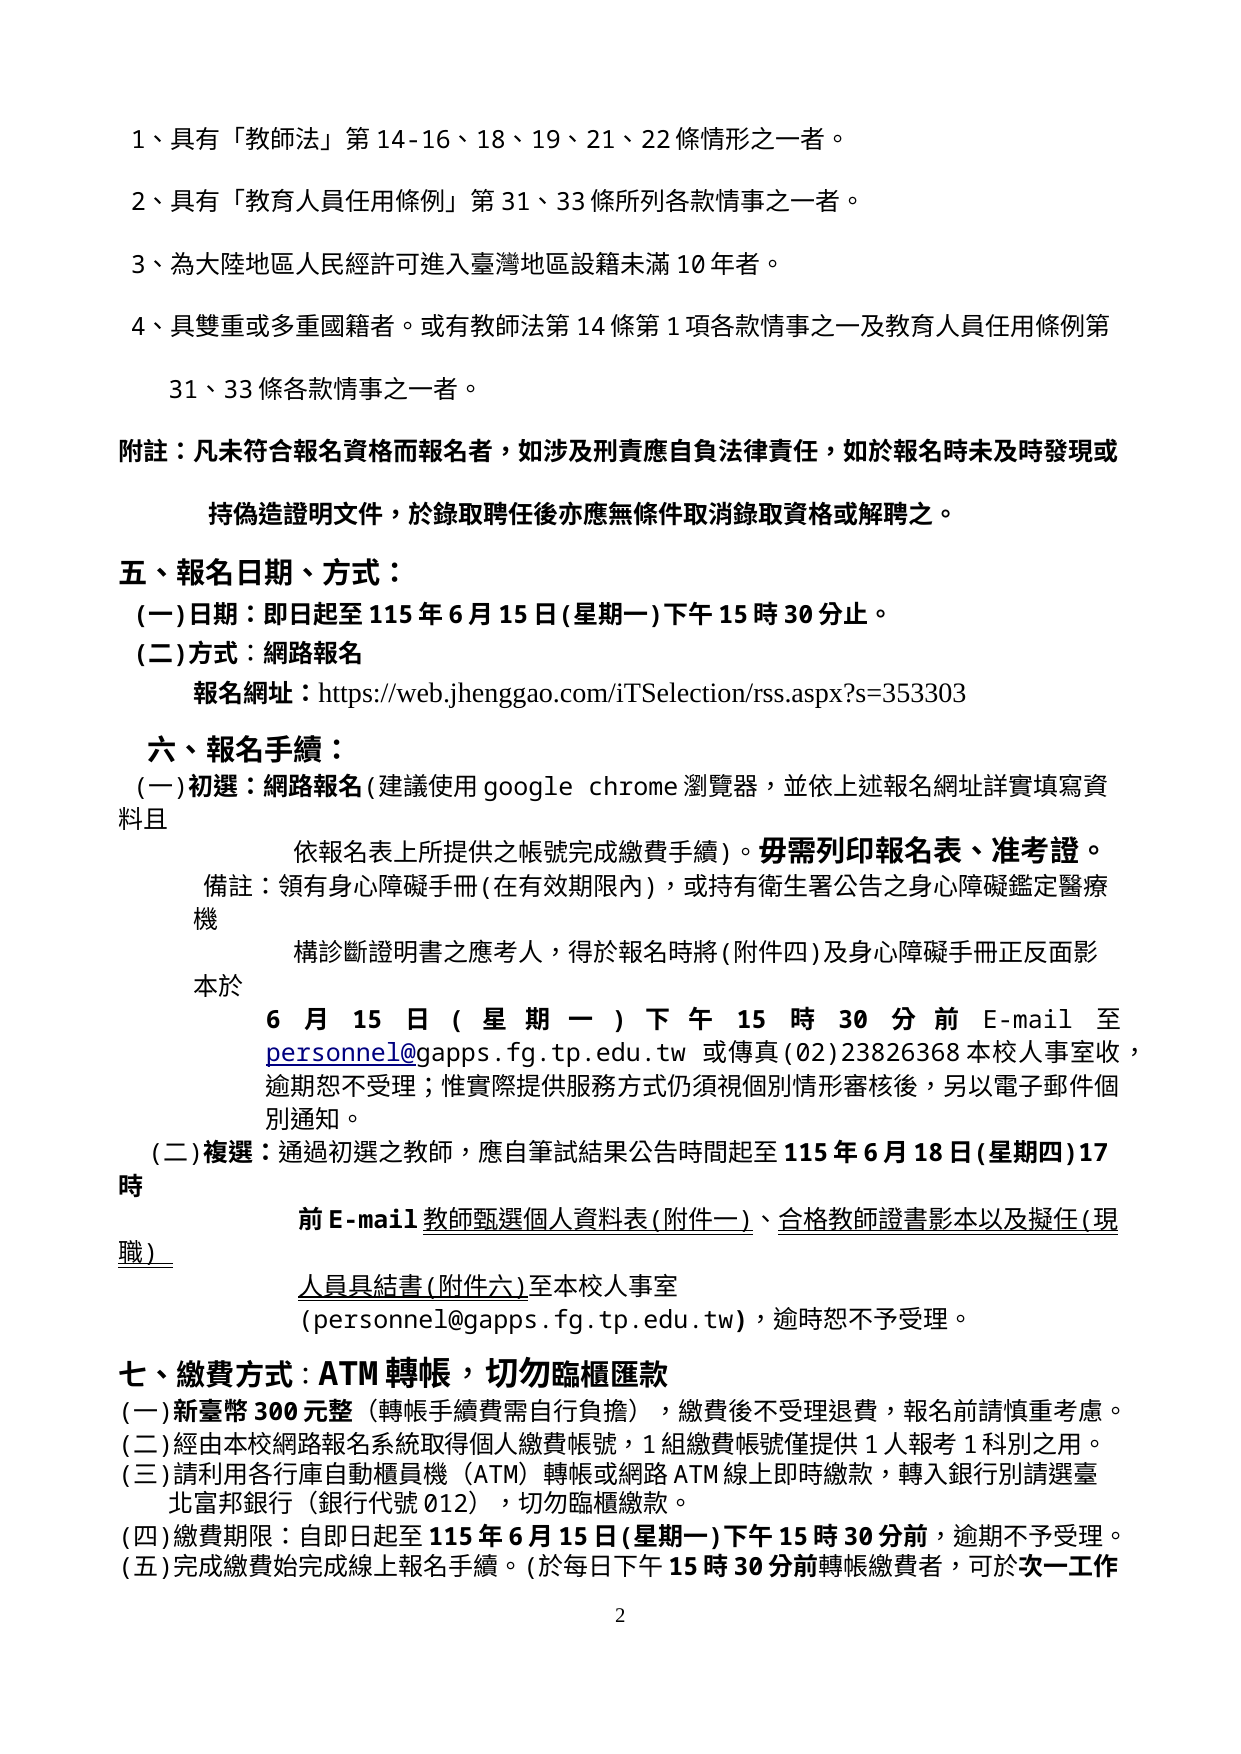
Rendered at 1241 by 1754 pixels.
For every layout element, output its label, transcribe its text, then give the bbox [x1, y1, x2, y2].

text (二)方式：網路報名 [118, 631, 1122, 671]
text 備註：領有身心障礙手冊(在有效期限內)，或持有衛生署公告之身心障礙鑑定醫療機 [143, 868, 1122, 935]
text 附註：凡未符合報名資格而報名者，如涉及刑責應自負法律責任，如於報名時未及時發現或 [118, 408, 1122, 471]
text 七、繳費方式：ATM轉帳，切勿臨櫃匯款 [118, 1354, 1122, 1393]
text (一)日期：即日起至115年6月15日(星期一)下午15時30分止。 [118, 591, 1122, 631]
text (personnel@gapps.fg.tp.edu.tw)，逾時恕不予受理。 [118, 1302, 1122, 1335]
text (四)繳費期限：自即日起至115年6月15日(星期一)下午15時30分前，逾期不予受理。 [118, 1518, 1122, 1552]
text (五)完成繳費始完成線上報名手續。(於每日下午15時30分前轉帳繳費者，可於次一工作 [118, 1552, 1122, 1581]
text 報名網址：https://web.jhenggao.com/iTSelection/rss.aspx?s=353303 [118, 671, 1122, 710]
text 依報名表上所提供之帳號完成繳費手續)。毋需列印報名表、准考證。 [143, 835, 1122, 868]
text 五、報名日期、方式： [118, 552, 1122, 591]
text 6月15日(星期一)下午15時30分前E-mail至personnel@gapps.fg.tp.edu.tw 或傳真(02)23826368本校人事室收，逾期恕不受理；惟實際提供服務方式仍須視個別情形審核後，另以電子郵件個別通知。 [266, 1002, 1122, 1135]
text (一)初選：網路報名(建議使用google chrome瀏覽器，並依上述報名網址詳實填寫資料且 [118, 768, 1122, 835]
text 六、報名手續： [118, 729, 1122, 768]
text (三)請利用各行庫自動櫃員機（ATM）轉帳或網路ATM線上即時繳款，轉入銀行別請選臺北富邦銀行（銀行代號012），切勿臨櫃繳款。 [118, 1460, 1122, 1518]
text (一)新臺幣300元整（轉帳手續費需自行負擔），繳費後不受理退費，報名前請慎重考慮。(二)經由本校網路報名系統取得個人繳費帳號，1組繳費帳號僅提供1人報考1科別之用。 [118, 1393, 1122, 1460]
text (二)複選：通過初選之教師，應自筆試結果公告時間起至115年6月18日(星期四)17時 [118, 1135, 1122, 1202]
text 構診斷證明書之應考人，得於報名時將(附件四)及身心障礙手冊正反面影本於 [143, 935, 1122, 1002]
text 人員具結書(附件六)至本校人事室 [118, 1268, 1122, 1302]
list 具有「教師法」第14-16、18、19、21、22條情形之一者。 [131, 96, 1122, 158]
text 前E-mail教師甄選個人資料表(附件一)、合格教師證書影本以及擬任(現職) [118, 1202, 1122, 1268]
list 具雙重或多重國籍者。或有教師法第14條第1項各款情事之一及教育人員任用條例第31、33條各款情事之一者。 [131, 283, 1122, 408]
text 持偽造證明文件，於錄取聘任後亦應無條件取消錄取資格或解聘之。 [118, 471, 1122, 533]
list 為大陸地區人民經許可進入臺灣地區設籍未滿10年者。 [131, 221, 1122, 283]
list 具有「教育人員任用條例」第31、33條所列各款情事之一者。 [131, 158, 1122, 221]
